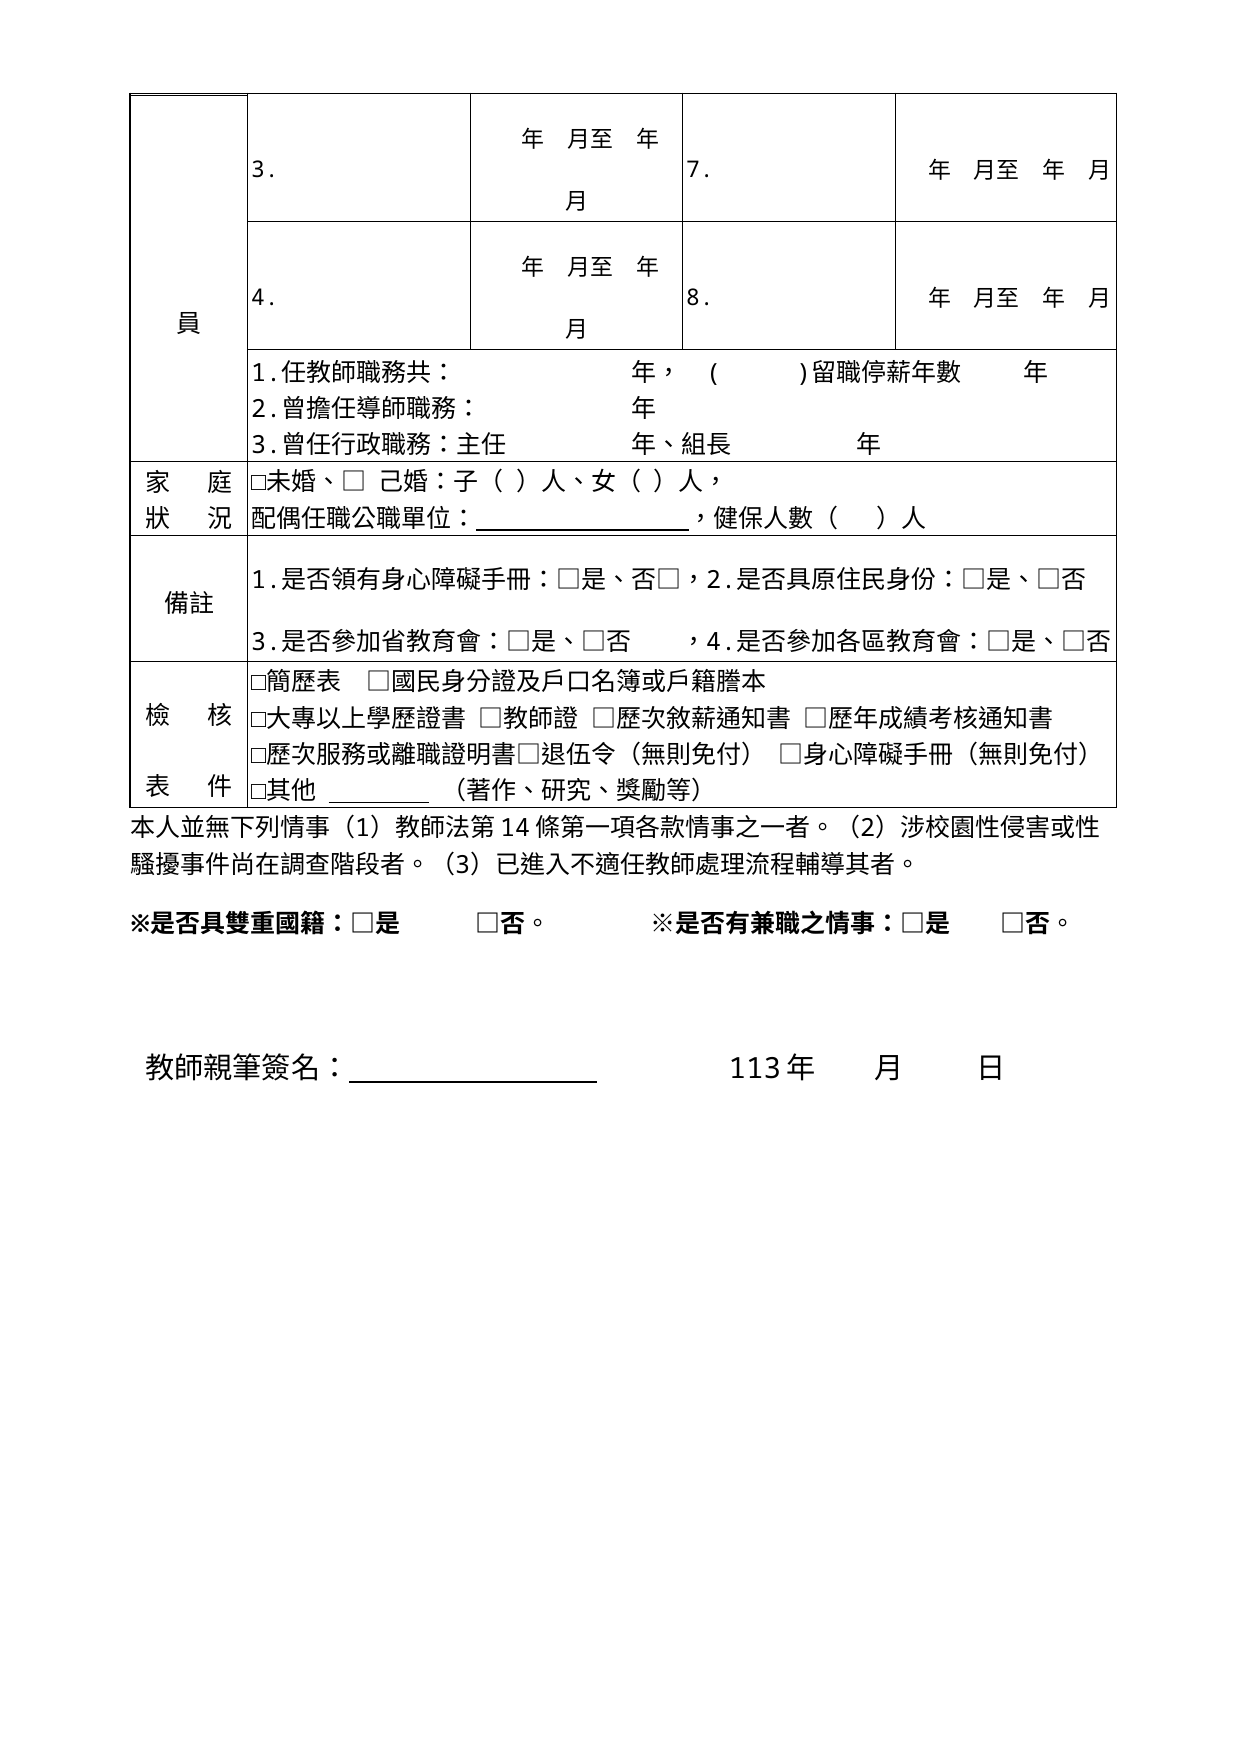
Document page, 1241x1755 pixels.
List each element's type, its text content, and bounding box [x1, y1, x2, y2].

table_cell □簡歷表 □國民身分證及戶口名簿或戶籍謄本 □大專以上學歷證書 □教師證 □歷次敘薪通知書 □歷年成績考核通知書 □歷次服務或離職證明書□退伍令（無則免付） □身心障礙手冊（無則免付） □其他 （著作、研究、獎勵等） [248, 662, 1116, 807]
table_cell 1.任教師職務共： 年， ( )留職停薪年數 年 2.曾擔任導師職務： 年 3.曾任行政職務：主任 年、組長 年 [248, 350, 1116, 461]
table_cell 年 月至 年 月 [896, 222, 1116, 349]
table_cell 年 月至 年 月 [896, 94, 1116, 221]
table_cell 7. [683, 94, 895, 221]
table_cell 員 [131, 96, 247, 461]
table_cell 年 月至 年 月 [471, 94, 682, 221]
text 教師親筆簽名： 113年 月 日 [130, 1045, 1110, 1087]
table_cell 備註 [131, 536, 247, 661]
table_cell 1.是否領有身心障礙手冊：□是、否□，2.是否具原住民身份：□是、□否 3.是否參加省教育會：□是、□否 ，4.是否參加各區教育會：□是、□否 [248, 536, 1116, 661]
table_cell 8. [683, 222, 895, 349]
table_cell 4. [248, 222, 470, 349]
table_cell 家 庭 狀 況 [131, 462, 247, 535]
table_cell 檢 核 表 件 [131, 662, 247, 807]
text ※是否具雙重國籍：□是 □否。 ※是否有兼職之情事：□是 □否。 [130, 880, 1110, 943]
table_cell □未婚、□ 己婚：子（ ）人、女（ ）人， 配偶任職公職單位： ，健保人數（ ）人 [248, 462, 1116, 535]
text 本人並無下列情事（1）教師法第14條第一項各款情事之一者。（2）涉校園性侵害或性騷擾事件尚在調查階段者。（3）已進入不適任教師處理流程輔導其者。 [130, 808, 1110, 880]
table_cell 年 月至 年 月 [471, 222, 682, 349]
table_cell 3. [248, 94, 470, 221]
